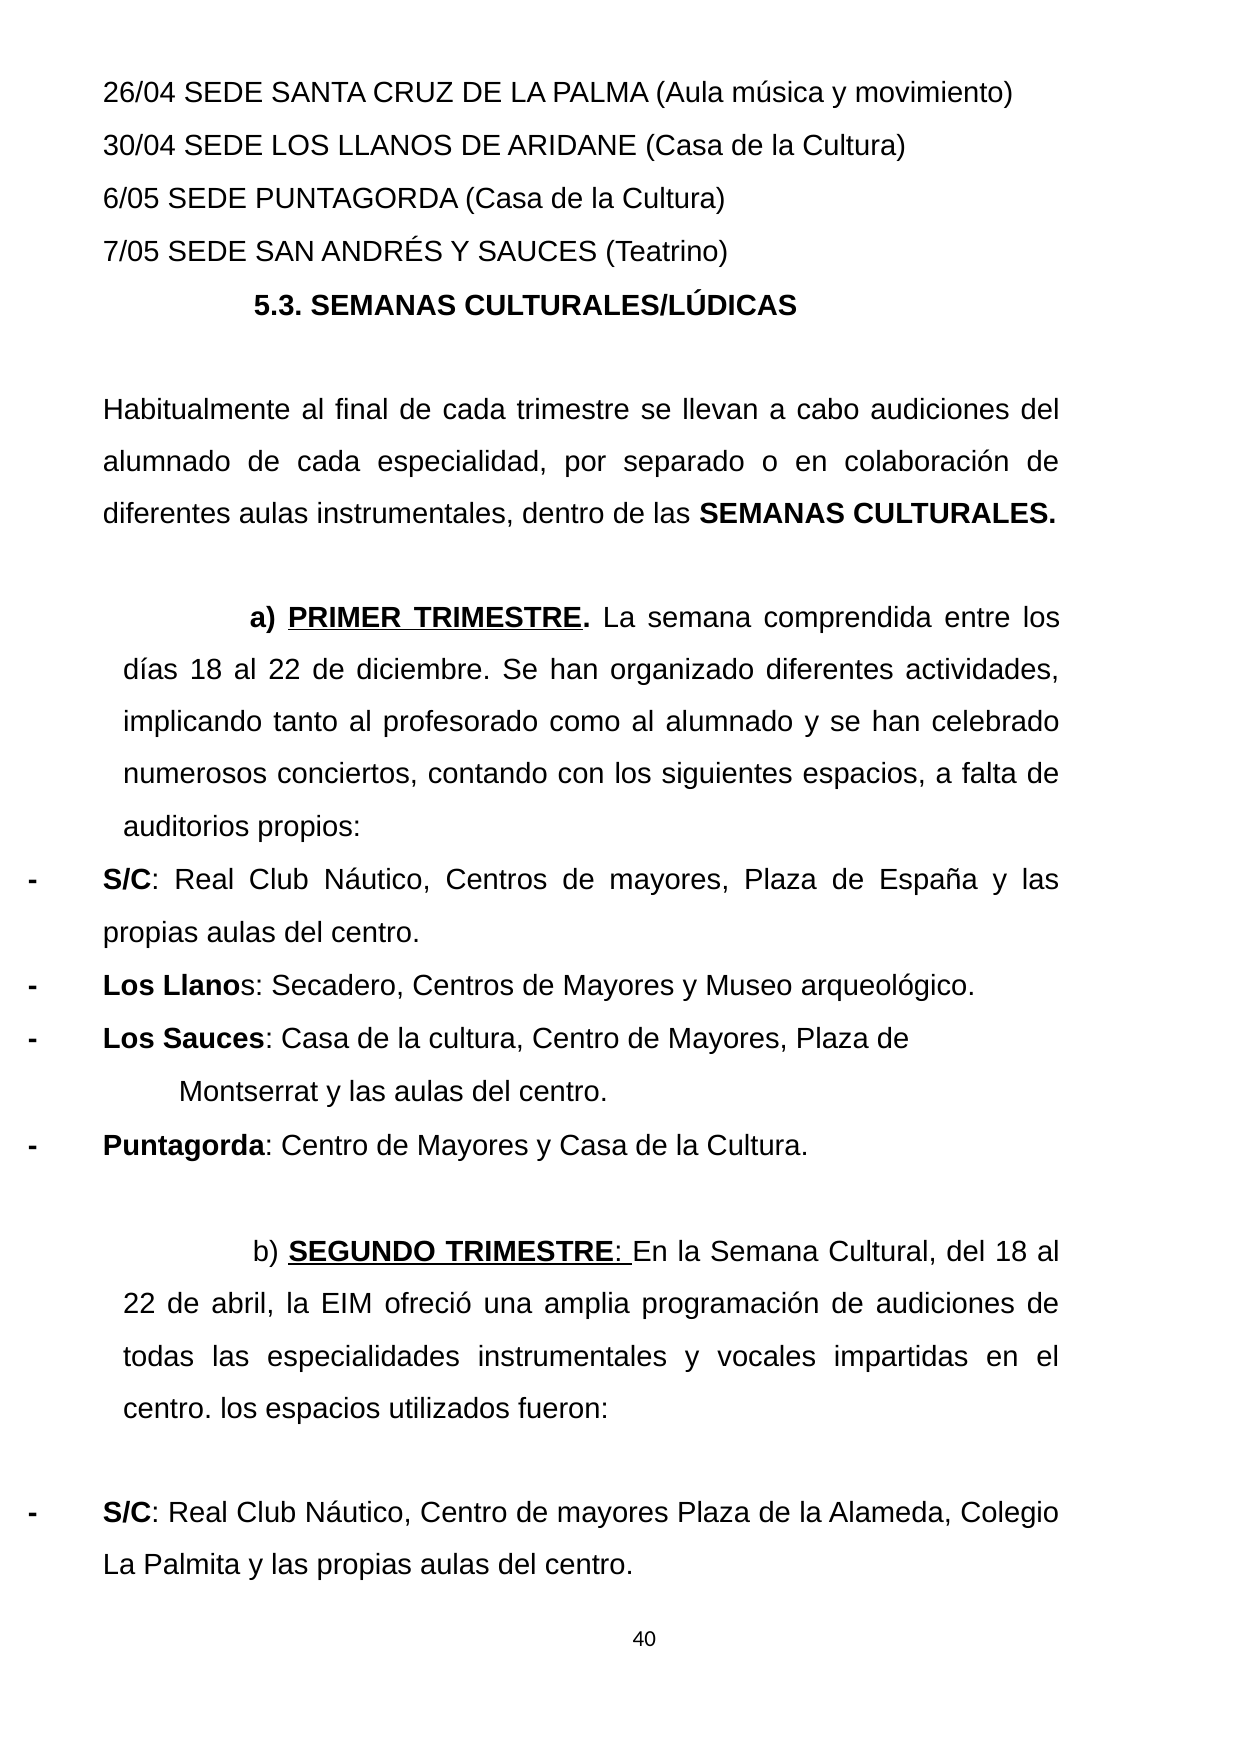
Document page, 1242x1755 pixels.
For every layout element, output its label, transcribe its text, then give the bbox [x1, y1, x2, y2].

text 26/04 SEDE SANTA CRUZ DE LA PALMA (Aula música y movimiento) [103, 75, 1061, 108]
list Los Llanos: Secadero, Centros de Mayores y Museo arqueológico. [28, 968, 1061, 1002]
text 5.3. SEMANAS CULTURALES/LÚDICAS [254, 287, 1165, 321]
text 30/04 SEDE LOS LLANOS DE ARIDANE (Casa de la Cultura) [103, 128, 1061, 162]
text 7/05 SEDE SAN ANDRÉS Y SAUCES (Teatrino) [103, 234, 1061, 268]
text a) PRIMER TRIMESTRE. La semana comprendida entre los días 18 al 22 de diciembre. Se han organizado diferentes actividades, implicando tanto al profesorado como al alumnado y se han celebrado numerosos conciertos, contando con los siguientes espacios, a falta de auditorios propios: [123, 600, 1061, 842]
list Puntagorda: Centro de Mayores y Casa de la Cultura. [28, 1128, 1061, 1161]
text b) SEGUNDO TRIMESTRE: En la Semana Cultural, del 18 al 22 de abril, la EIM ofreció una amplia programación de audiciones de todas las especialidades instrumentales y vocales impartidas en el centro. los espacios utilizados fueron: [123, 1234, 1061, 1424]
text Montserrat y las aulas del centro. [179, 1074, 1061, 1108]
list S/C: Real Club Náutico, Centros de mayores, Plaza de España y las propias aulas del centro. [28, 862, 1061, 948]
list Los Sauces: Casa de la cultura, Centro de Mayores, Plaza de [28, 1021, 1061, 1055]
text 6/05 SEDE PUNTAGORDA (Casa de la Cultura) [103, 181, 1061, 215]
text Habitualmente al final de cada trimestre se llevan a cabo audiciones del alumnado de cada especialidad, por separado o en colaboración de diferentes aulas instrumentales, dentro de las SEMANAS CULTURALES. [103, 392, 1061, 530]
list S/C: Real Club Náutico, Centro de mayores Plaza de la Alameda, Colegio La Palmita y las propias aulas del centro. [28, 1495, 1061, 1581]
